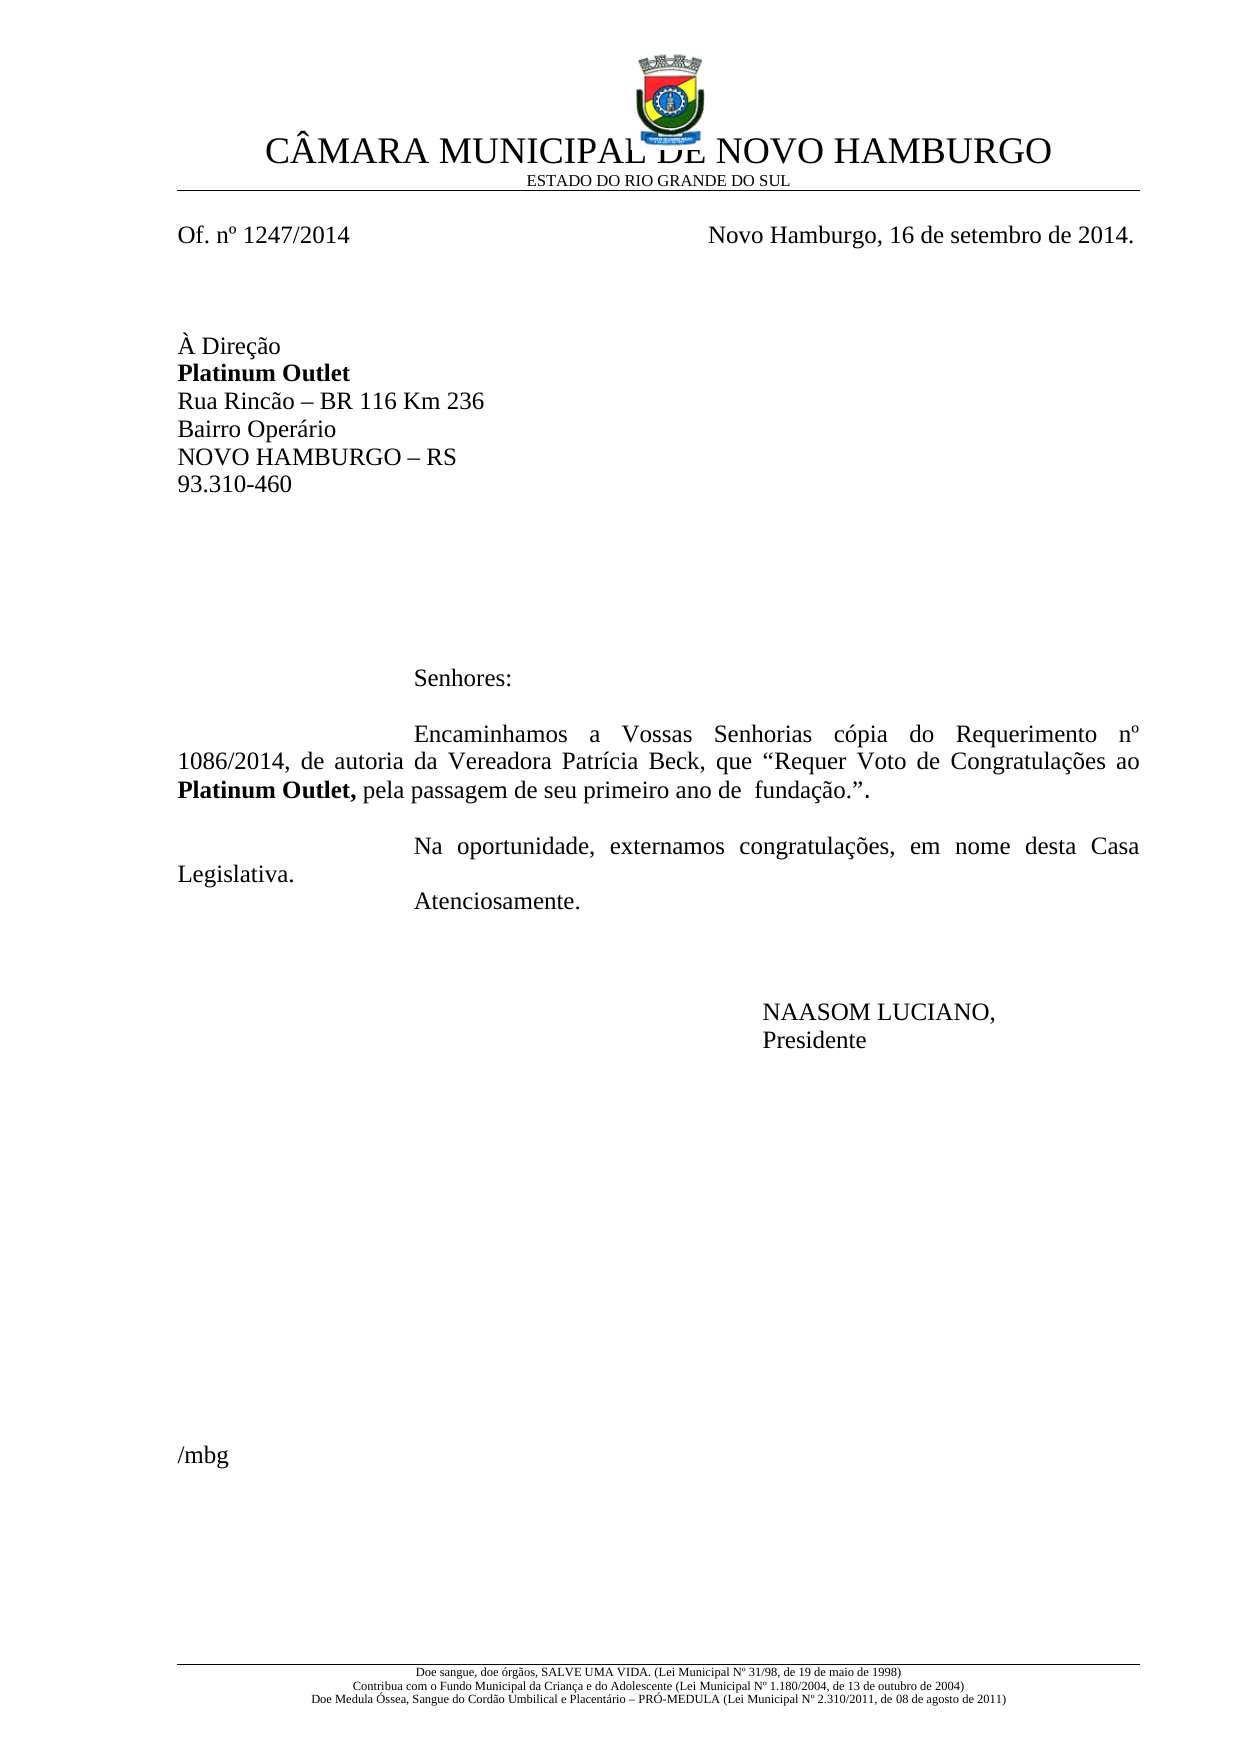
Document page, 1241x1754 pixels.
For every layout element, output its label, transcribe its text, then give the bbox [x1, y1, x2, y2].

text Presidente [177, 1026, 1140, 1054]
text Of. nº 1247/2014 Novo Hamburgo, 16 de setembro de 2014. [177, 221, 1140, 249]
text Atenciosamente. [177, 887, 1140, 915]
text NAASOM LUCIANO, [177, 998, 1140, 1026]
text Senhores: [177, 664, 1140, 692]
text Platinum Outlet [177, 359, 1140, 387]
text NOVO HAMBURGO – RS [177, 443, 1140, 470]
text /mbg [177, 1442, 1140, 1469]
text Rua Rincão – BR 116 Km 236 [177, 387, 1140, 415]
text 93.310-460 [177, 470, 1140, 498]
text Bairro Operário [177, 415, 1140, 443]
text À Direção [177, 332, 1140, 359]
text Encaminhamos a Vossas Senhorias cópia do Requerimento nº 1086/2014, de autoria da Vereadora Patrícia Beck, que “Requer Voto de Congratulações ao Platinum Outlet, pela passagem de seu primeiro ano de fundação.”. [177, 720, 1140, 804]
picture [630, 47, 708, 150]
text Na oportunidade, externamos congratulações, em nome desta Casa Legislativa. [177, 832, 1140, 887]
